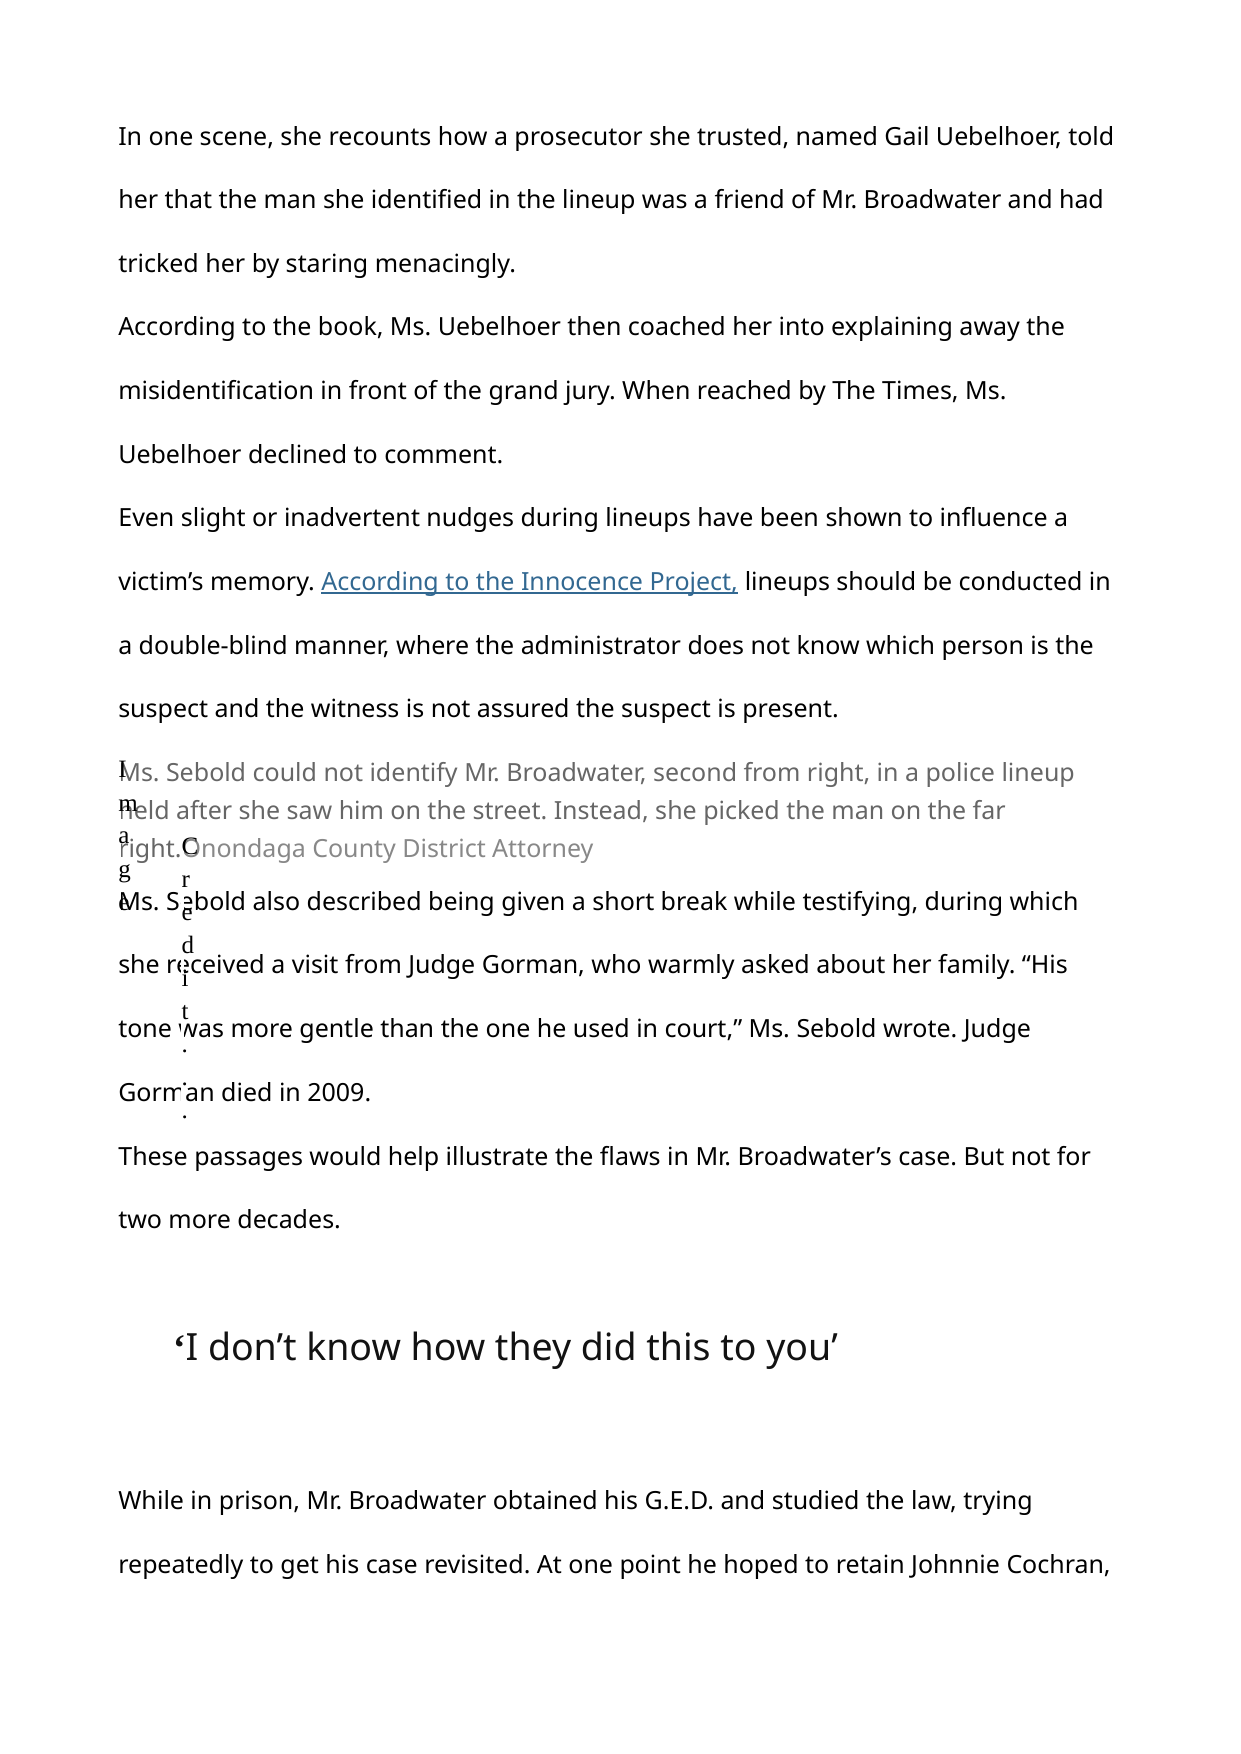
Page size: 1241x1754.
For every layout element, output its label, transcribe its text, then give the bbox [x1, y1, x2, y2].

text Ms. Sebold also described being given a short break while testifying, during which she received a visit from Judge Gorman, who warmly asked about her family. “His tone was more gentle than the one he used in court,” Ms. Sebold wrote. Judge Gorman died in 2009. [184, 883, 1122, 1108]
text These passages would help illustrate the flaws in Mr. Broadwater’s case. But not for two more decades. [118, 1138, 1122, 1236]
text Even slight or inadvertent nudges during lineups have been shown to influence a victim’s memory. According to the Innocence Project, lineups should be conducted in a double-blind manner, where the administrator does not know which person is the suspect and the witness is not assured the suspect is present. [118, 500, 1122, 725]
text Ms. Sebold could not identify Mr. Broadwater, second from right, in a police lineup held after she saw him on the street. Instead, she picked the man on the far right.Onondaga County District Attorney [121, 754, 1122, 865]
text While in prison, Mr. Broadwater obtained his G.E.D. and studied the law, trying repeatedly to get his case revisited. At one point he hoped to retain Johnnie Cochran, [118, 1483, 1122, 1581]
text In one scene, she recounts how a prosecutor she trusted, named Gail Uebelhoer, told her that the man she identified in the lineup was a friend of Mr. Broadwater and had tricked her by staring menacingly. [118, 118, 1122, 279]
text According to the book, Ms. Uebelhoer then coached her into explaining away the misidentification in front of the grand jury. When reached by The Times, Ms. Uebelhoer declined to comment. [118, 309, 1122, 470]
subtitle ‘I don’t know how they did this to you’ [173, 1320, 1067, 1371]
text Ms. Sebold also described being given a short break while testifying, during which she received a visit from Judge Gorman, who warmly asked about her family. “His tone was more gentle than the one he used in court,” Ms. Sebold wrote. Judge Gorman died in 2009. [118, 883, 181, 1108]
